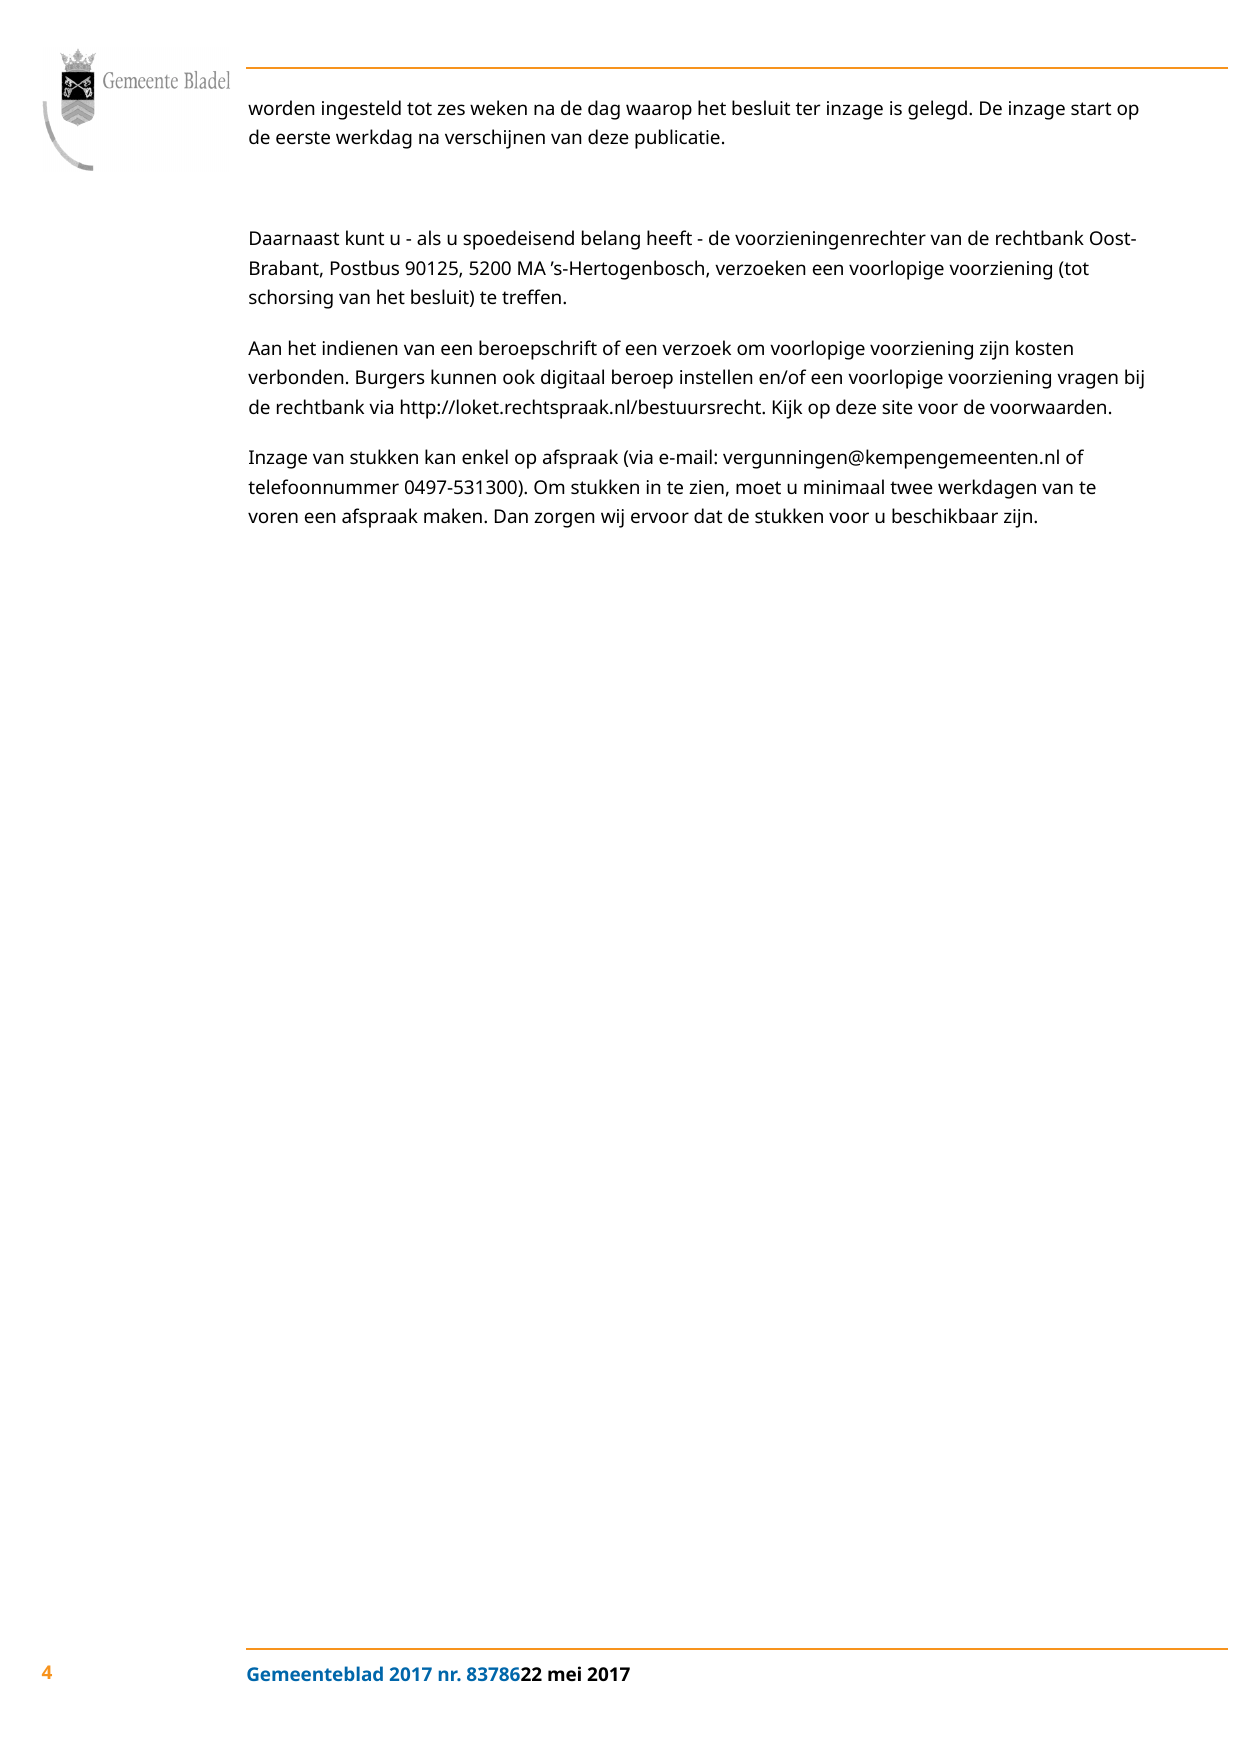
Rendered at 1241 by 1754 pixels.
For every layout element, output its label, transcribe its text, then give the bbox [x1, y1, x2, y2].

text Aan het indienen van een beroepschrift of een verzoek om voorlopige voorziening zijn kosten verbonden. Burgers kunnen ook digitaal beroep instellen en/of een voorlopige voorziening vragen bij de rechtbank via http://loket.rechtspraak.nl/bestuursrecht. Kijk op deze site voor de voorwaarden. [248, 335, 1152, 420]
text Daarnaast kunt u - als u spoedeisend belang heeft - de voorzieningenrechter van de rechtbank Oost-Brabant, Postbus 90125, 5200 MA ’s-Hertogenbosch, verzoeken een voorlopige voorziening (tot schorsing van het besluit) te treffen. [248, 225, 1152, 310]
text Inzage van stukken kan enkel op afspraak (via e-mail: vergunningen@kempengemeenten.nl of telefoonnummer 0497-531300). Om stukken in te zien, moet u minimaal twee werkdagen van te voren een afspraak maken. Dan zorgen wij ervoor dat de stukken voor u beschikbaar zijn. [248, 444, 1152, 529]
text worden ingesteld tot zes weken na de dag waarop het besluit ter inzage is gelegd. De inzage start op de eerste werkdag na verschijnen van deze publicatie. [248, 95, 1152, 150]
picture [41, 47, 231, 172]
